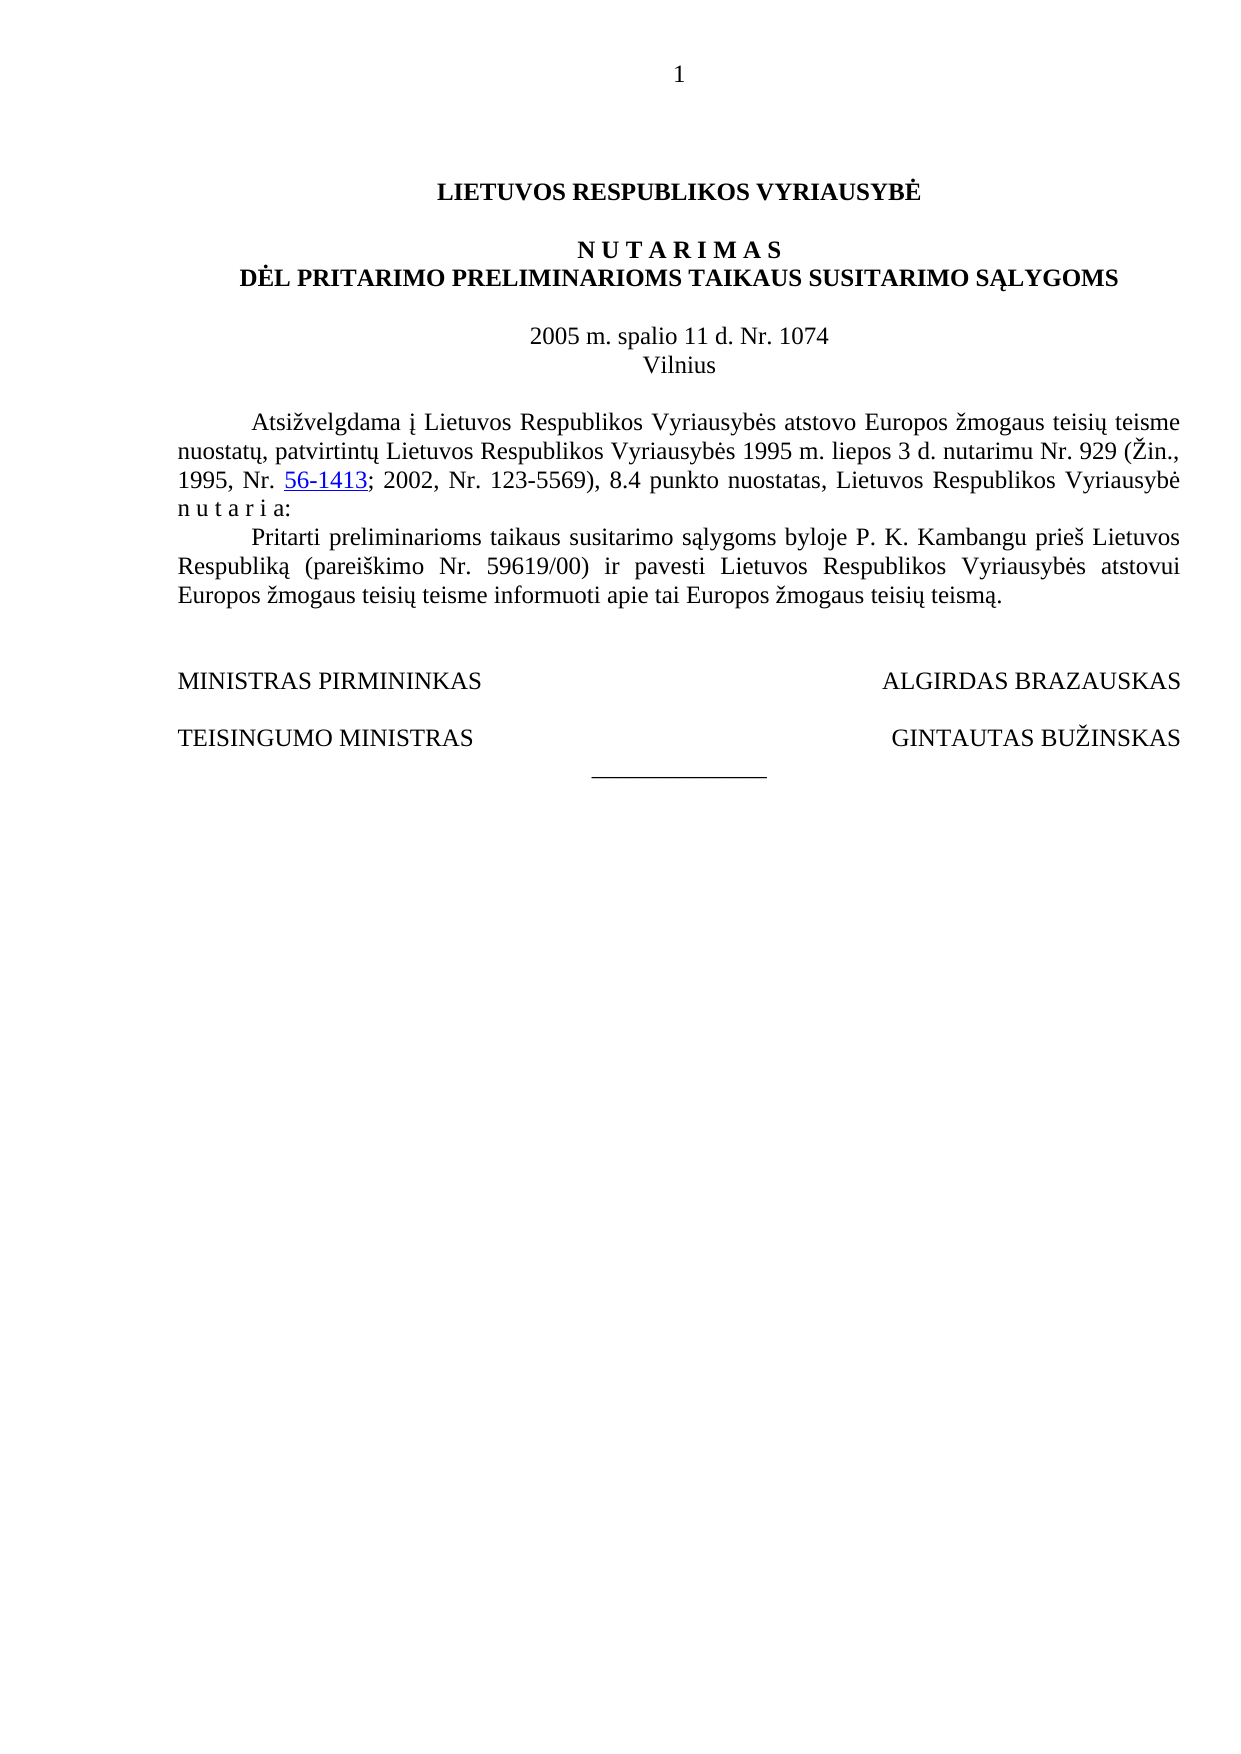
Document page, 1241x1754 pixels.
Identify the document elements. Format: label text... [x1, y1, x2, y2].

text N U T A R I M A S [177, 235, 1181, 263]
text ______________ [177, 752, 1181, 781]
text LIETUVOS RESPUBLIKOS VYRIAUSYBĖ [177, 177, 1181, 206]
text Vilnius [177, 350, 1181, 378]
text Pritarti preliminarioms taikaus susitarimo sąlygoms byloje P. K. Kambangu prieš Lietuvos Respubliką (pareiškimo Nr. 59619/00) ir pavesti Lietuvos Respublikos Vyriausybės atstovui Europos žmogaus teisių teisme informuoti apie tai Europos žmogaus teisių teismą. [177, 522, 1181, 608]
text Atsižvelgdama į Lietuvos Respublikos Vyriausybės atstovo Europos žmogaus teisių teisme nuostatų, patvirtintų Lietuvos Respublikos Vyriausybės 1995 m. liepos 3 d. nutarimu Nr. 929 (Žin., 1995, Nr. 56-1413; 2002, Nr. 123-5569), 8.4 punkto nuostatas, Lietuvos Respublikos Vyriausybė nutaria: [177, 407, 1181, 522]
text TEISINGUMO MINISTRAS GINTAUTAS BUŽINSKAS [177, 723, 1181, 752]
text 2005 m. spalio 11 d. Nr. 1074 [177, 321, 1181, 350]
text DĖL PRITARIMO PRELIMINARIOMS TAIKAUS SUSITARIMO SĄLYGOMS [177, 263, 1181, 292]
text MINISTRAS PIRMININKAS ALGIRDAS BRAZAUSKAS [177, 666, 1181, 695]
